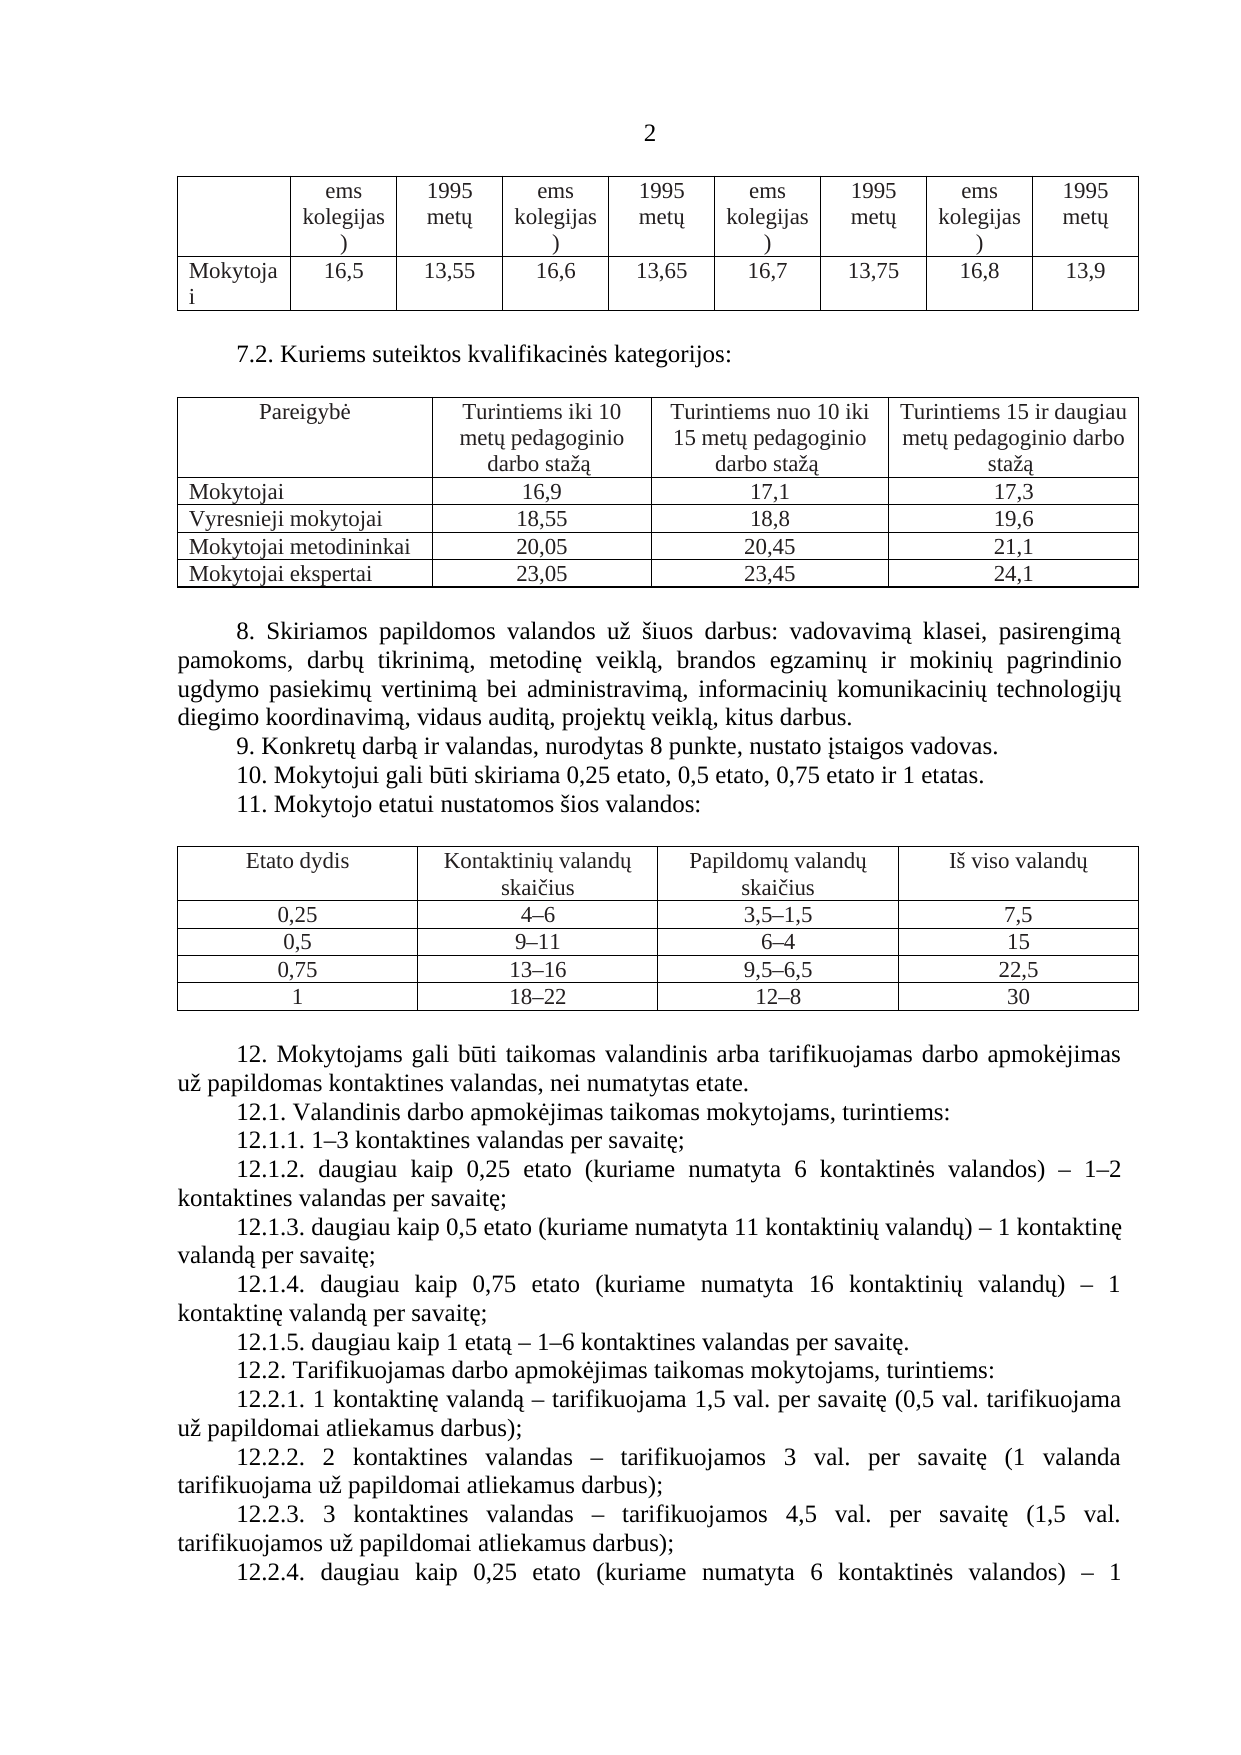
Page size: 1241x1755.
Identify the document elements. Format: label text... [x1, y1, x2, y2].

text 12.2.4. daugiau kaip 0,25 etato (kuriame numatyta 6 kontaktinės valandos) – 1 [177, 1557, 1122, 1586]
table_cell Mokytojai [178, 257, 290, 309]
text 10. Mokytojui gali būti skiriama 0,25 etato, 0,5 etato, 0,75 etato ir 1 etatas. [177, 760, 1122, 789]
text 8. Skiriamos papildomos valandos už šiuos darbus: vadovavimą klasei, pasirengimą pamokoms, darbų tikrinimą, metodinę veiklą, brandos egzaminų ir mokinių pagrindinio ugdymo pasiekimų vertinimą bei administravimą, informacinių komunikacinių technologijų diegimo koordinavimą, vidaus auditą, projektų veiklą, kitus darbus. [177, 616, 1122, 731]
text 12.1.5. daugiau kaip 1 etatą – 1–6 kontaktines valandas per savaitę. [177, 1327, 1122, 1356]
table_cell 3,5–1,5 [658, 901, 898, 927]
table_cell 22,5 [899, 956, 1138, 982]
table_header Papildomų valandų skaičius [658, 847, 898, 900]
table_cell 23,45 [652, 560, 888, 586]
text 11. Mokytojo etatui nustatomos šios valandos: [177, 789, 1122, 817]
table_cell 4–6 [418, 901, 657, 927]
table_cell 30 [899, 983, 1138, 1009]
table_header Turintiems 15 ir daugiau metų pedagoginio darbo stažą [889, 398, 1138, 477]
table_cell Vyresnieji mokytojai [178, 505, 432, 532]
table_cell 0,5 [178, 929, 417, 955]
table_cell 18,55 [433, 505, 651, 532]
table_cell ems kolegijas) [715, 177, 820, 256]
table_cell 16,6 [503, 257, 608, 309]
table_cell 20,45 [652, 533, 888, 559]
table_cell 19,6 [889, 505, 1138, 532]
table_header Kontaktinių valandų skaičius [418, 847, 657, 900]
table_cell 13,65 [609, 257, 714, 309]
table_cell 16,9 [433, 478, 651, 504]
table_header Pareigybė [178, 398, 432, 477]
table_cell 12–8 [658, 983, 898, 1009]
table_cell Mokytojai [178, 478, 432, 504]
table_cell 13,9 [1033, 257, 1138, 309]
table_cell Mokytojai metodininkai [178, 533, 432, 559]
table_cell ems kolegijas) [927, 177, 1032, 256]
table_cell 1995 metų [1033, 177, 1138, 256]
table_cell 20,05 [433, 533, 651, 559]
table_cell 21,1 [889, 533, 1138, 559]
text 12.2.2. 2 kontaktines valandas – tarifikuojamos 3 val. per savaitę (1 valanda tarifikuojama už papildomai atliekamus darbus); [177, 1442, 1122, 1499]
text 12.1.3. daugiau kaip 0,5 etato (kuriame numatyta 11 kontaktinių valandų) – 1 kontaktinę valandą per savaitę; [177, 1212, 1122, 1269]
table_cell 16,8 [927, 257, 1032, 309]
table_cell 24,1 [889, 560, 1138, 586]
table_cell 1995 metų [397, 177, 502, 256]
table_header Iš viso valandų [899, 847, 1138, 900]
table_cell 15 [899, 929, 1138, 955]
text 9. Konkretų darbą ir valandas, nurodytas 8 punkte, nustato įstaigos vadovas. [177, 731, 1122, 760]
text 12.2.1. 1 kontaktinę valandą – tarifikuojama 1,5 val. per savaitę (0,5 val. tarifikuojama už papildomai atliekamus darbus); [177, 1384, 1122, 1442]
table_cell 13,75 [821, 257, 926, 309]
table_cell 17,3 [889, 478, 1138, 504]
table_cell 9–11 [418, 929, 657, 955]
table_cell Mokytojai ekspertai [178, 560, 432, 586]
text 12.1. Valandinis darbo apmokėjimas taikomas mokytojams, turintiems: [177, 1097, 1122, 1126]
table_cell 18–22 [418, 983, 657, 1009]
table_header [178, 177, 290, 256]
text 12. Mokytojams gali būti taikomas valandinis arba tarifikuojamas darbo apmokėjimas už papildomas kontaktines valandas, nei numatytas etate. [177, 1039, 1122, 1097]
table_cell ems kolegijas) [291, 177, 396, 256]
table_cell 16,5 [291, 257, 396, 309]
table_cell 18,8 [652, 505, 888, 532]
table_header Turintiems nuo 10 iki 15 metų pedagoginio darbo stažą [652, 398, 888, 477]
text 12.1.2. daugiau kaip 0,25 etato (kuriame numatyta 6 kontaktinės valandos) – 1–2 kontaktines valandas per savaitę; [177, 1154, 1122, 1212]
table_cell 17,1 [652, 478, 888, 504]
text 12.1.4. daugiau kaip 0,75 etato (kuriame numatyta 16 kontaktinių valandų) – 1 kontaktinę valandą per savaitę; [177, 1269, 1122, 1327]
text 7.2. Kuriems suteiktos kvalifikacinės kategorijos: [177, 339, 1122, 368]
table_cell ems kolegijas) [503, 177, 608, 256]
table_cell 1995 metų [609, 177, 714, 256]
text 12.2.3. 3 kontaktines valandas – tarifikuojamos 4,5 val. per savaitę (1,5 val. tarifikuojamos už papildomai atliekamus darbus); [177, 1499, 1122, 1557]
text 12.2. Tarifikuojamas darbo apmokėjimas taikomas mokytojams, turintiems: [177, 1356, 1122, 1384]
table_header Etato dydis [178, 847, 417, 900]
table_cell 0,75 [178, 956, 417, 982]
table_cell 16,7 [715, 257, 820, 309]
table_cell 13–16 [418, 956, 657, 982]
table_cell 23,05 [433, 560, 651, 586]
table_cell 7,5 [899, 901, 1138, 927]
table_cell 6–4 [658, 929, 898, 955]
table_cell 0,25 [178, 901, 417, 927]
text 12.1.1. 1–3 kontaktines valandas per savaitę; [177, 1126, 1122, 1154]
table_header Turintiems iki 10 metų pedagoginio darbo stažą [433, 398, 651, 477]
table_cell 13,55 [397, 257, 502, 309]
table_cell 9,5–6,5 [658, 956, 898, 982]
table_cell 1 [178, 983, 417, 1009]
table_cell 1995 metų [821, 177, 926, 256]
